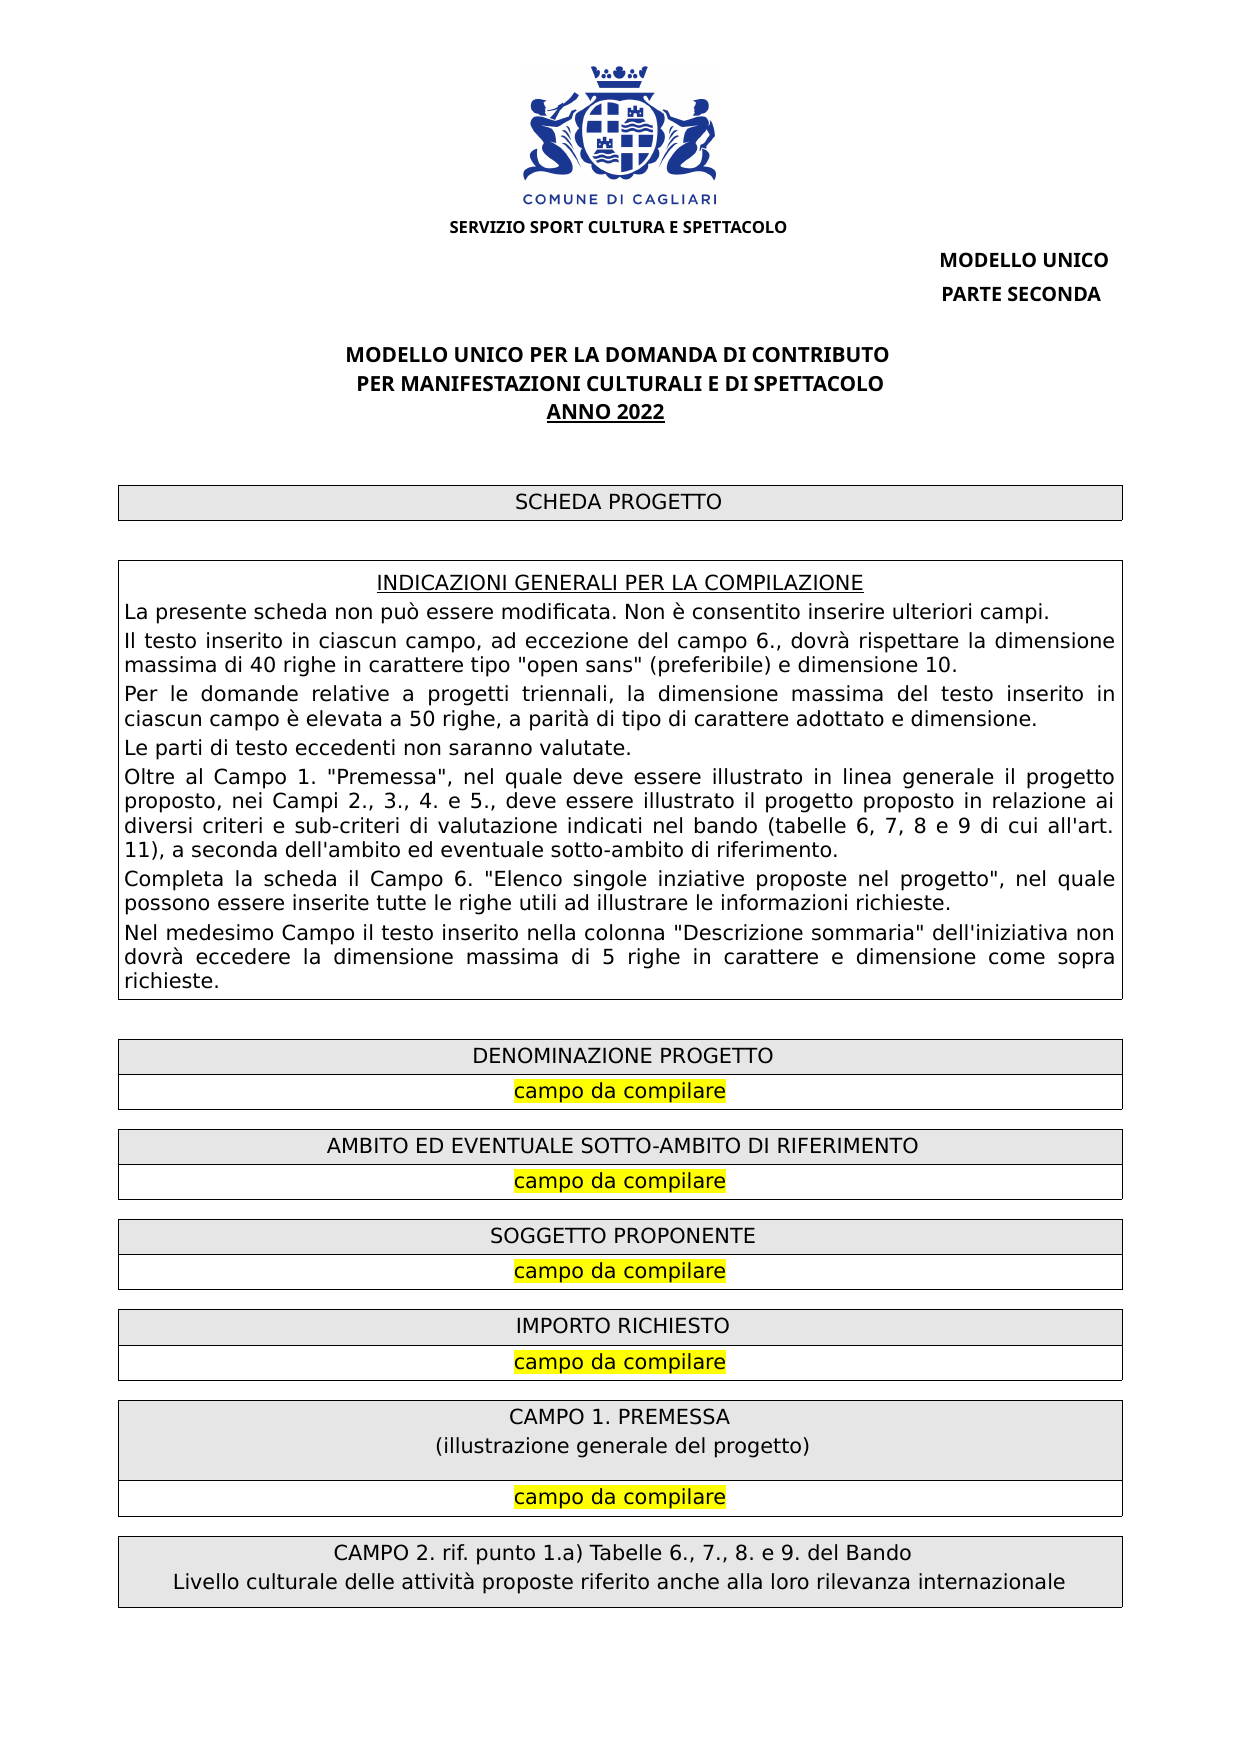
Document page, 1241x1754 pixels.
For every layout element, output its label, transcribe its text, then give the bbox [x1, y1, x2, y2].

subtitle PER MANIFESTAZIONI CULTURALI E DI SPETTACOLO [118, 369, 1122, 397]
table_cell campo da compilare [119, 1255, 1122, 1289]
table_cell campo da compilare [119, 1346, 1122, 1380]
table_header DENOMINAZIONE PROGETTO [119, 1040, 1122, 1074]
table_header INDICAZIONI GENERALI PER LA COMPILAZIONE La presente scheda non può essere modificata. Non è consentito inserire ulteriori campi. Il testo inserito in ciascun campo, ad eccezione del campo 6., dovrà rispettare la dimensione massima di 40 righe in carattere tipo "open sans" (preferibile) e dimensione 10. Per le domande relative a progetti triennali, la dimensione massima del testo inserito in ciascun campo è elevata a 50 righe, a parità di tipo di carattere adottato e dimensione. Le parti di testo eccedenti non saranno valutate. Oltre al Campo 1. "Premessa", nel quale deve essere illustrato in linea generale il progetto proposto, nei Campi 2., 3., 4. e 5., deve essere illustrato il progetto proposto in relazione ai diversi criteri e sub-criteri di valutazione indicati nel bando (tabelle 6, 7, 8 e 9 di cui all'art. 11), a seconda dell'ambito ed eventuale sotto-ambito di riferimento. Completa la scheda il Campo 6. "Elenco singole inziative proposte nel progetto", nel quale possono essere inserite tutte le righe utili ad illustrare le informazioni richieste. Nel medesimo Campo il testo inserito nella colonna "Descrizione sommaria" dell'iniziativa non dovrà eccedere la dimensione massima di 5 righe in carattere e dimensione come sopra richieste. [119, 561, 1122, 999]
table_header CAMPO 1. PREMESSA (illustrazione generale del progetto) [119, 1401, 1122, 1480]
table_cell campo da compilare [119, 1075, 1122, 1109]
table_header SOGGETTO PROPONENTE [119, 1220, 1122, 1254]
table_header IMPORTO RICHIESTO [119, 1310, 1122, 1345]
table_cell campo da compilare [119, 1165, 1122, 1199]
text MODELLO UNICO [118, 247, 1122, 273]
table_cell campo da compilare [119, 1481, 1122, 1516]
table_header CAMPO 2. rif. punto 1.a) Tabelle 6., 7., 8. e 9. del Bando Livello culturale delle attività proposte riferito anche alla loro rilevanza internazionale [119, 1537, 1122, 1607]
subtitle SERVIZIO SPORT CULTURA E SPETTACOLO [118, 118, 1122, 240]
text PARTE SECONDA [118, 280, 1122, 307]
table_header SCHEDA PROGETTO [119, 486, 1122, 520]
table_header AMBITO ED EVENTUALE SOTTO-AMBITO DI RIFERIMENTO [119, 1130, 1122, 1164]
subtitle ANNO 2022 [118, 397, 1093, 426]
picture [522, 63, 718, 207]
subtitle MODELLO UNICO PER LA DOMANDA DI CONTRIBUTO [118, 340, 1122, 369]
